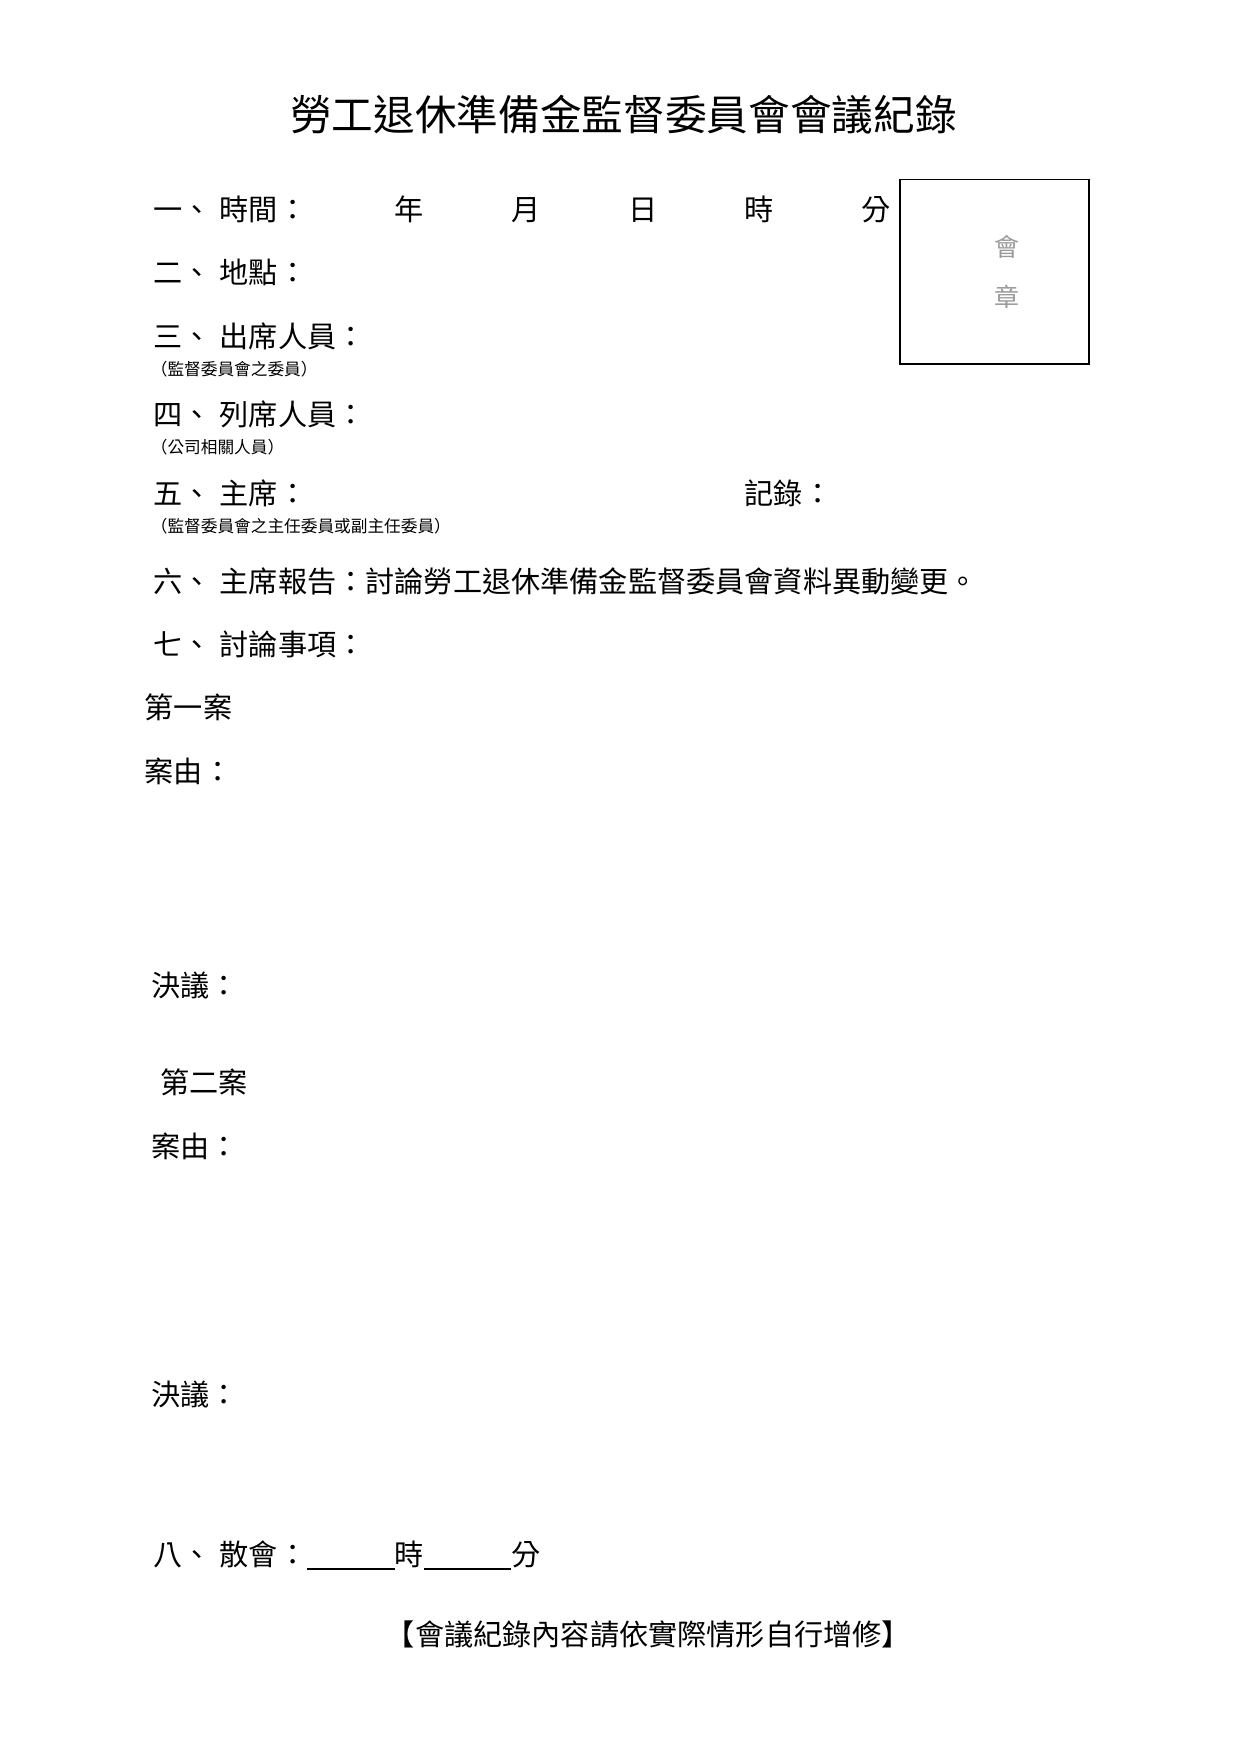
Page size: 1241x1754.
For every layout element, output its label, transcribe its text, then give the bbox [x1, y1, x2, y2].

list 列席人員： [144, 392, 1152, 434]
list 時間： 年 月 日 時 分 [144, 187, 899, 229]
text 第二案 案由： [151, 1060, 1152, 1207]
list [1090, 313, 1152, 356]
list 散會： 時 分 [144, 1532, 1152, 1574]
text （監督委員會之主任委員或副主任委員） [94, 513, 1152, 537]
text 【會議紀錄內容請依實際情形自行增修】 [144, 1595, 1152, 1670]
list [1090, 187, 1152, 229]
text （監督委員會之委員） [94, 356, 1152, 380]
list 出席人員： [144, 313, 899, 356]
list 主席： 記錄： [144, 471, 1152, 513]
list 主席報告：討論勞工退休準備金監督委員會資料異動變更。 [144, 558, 1152, 600]
list 討論事項： 第一案 案由： [144, 622, 1152, 791]
text （公司相關人員） [94, 434, 1152, 458]
list 地點： [144, 250, 899, 292]
text 勞工退休準備金監督委員會會議紀錄 [94, 92, 1152, 140]
list [1090, 250, 1152, 292]
text 會 章 [989, 195, 1025, 348]
text 決議： [151, 909, 1152, 1046]
text 決議： [151, 1318, 1152, 1414]
